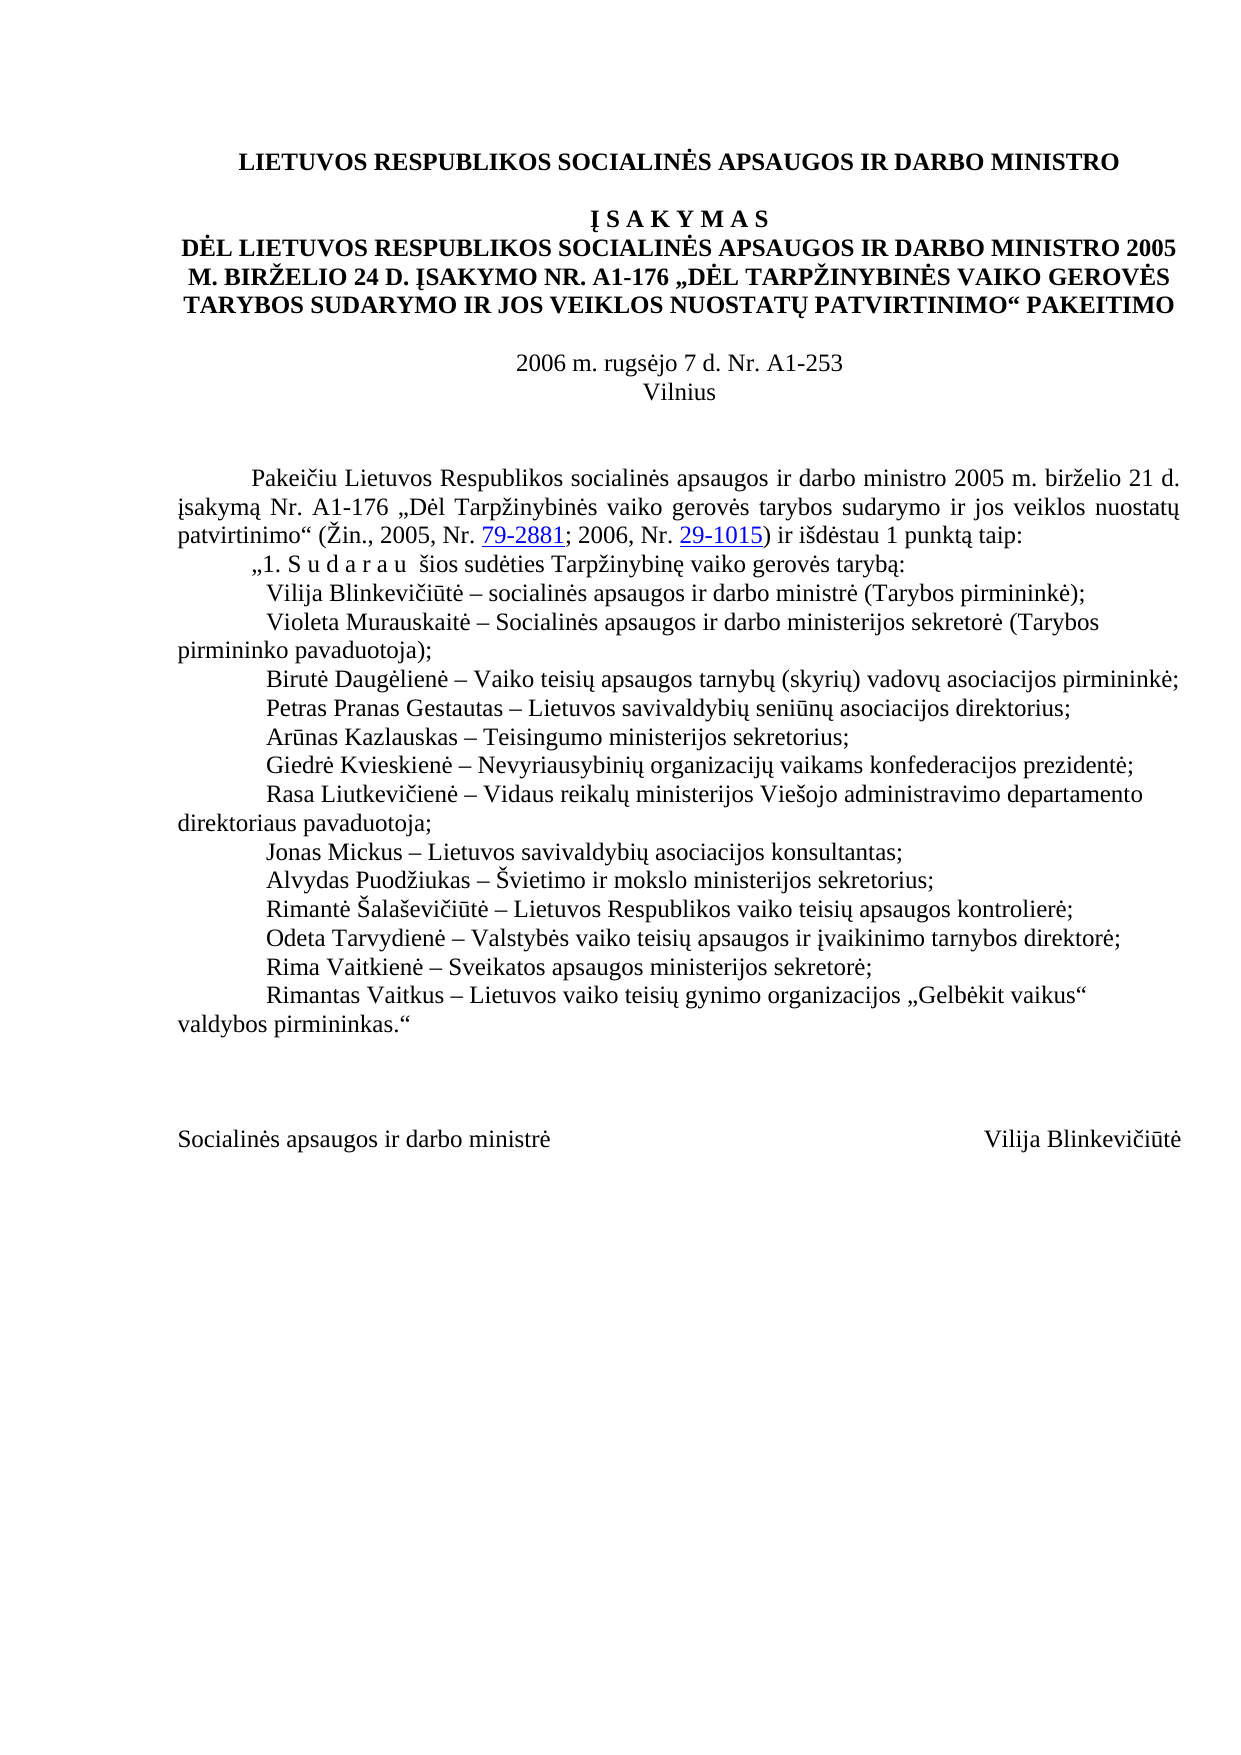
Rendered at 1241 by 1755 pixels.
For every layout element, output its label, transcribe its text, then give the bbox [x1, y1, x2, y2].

text Rima Vaitkienė – Sveikatos apsaugos ministerijos sekretorė; [177, 952, 1181, 981]
text Vilija Blinkevičiūtė – socialinės apsaugos ir darbo ministrė (Tarybos pirmininkė); [177, 578, 1181, 607]
text 2006 m. rugsėjo 7 d. Nr. A1-253 [177, 348, 1181, 377]
text DĖL LIETUVOS RESPUBLIKOS SOCIALINĖS APSAUGOS IR DARBO MINISTRO 2005 M. BIRŽELIO 24 D. ĮSAKYMO NR. A1-176 „DĖL TARPŽINYBINĖS VAIKO GEROVĖS TARYBOS SUDARYMO IR JOS VEIKLOS NUOSTATŲ PATVIRTINIMO“ PAKEITIMO [177, 233, 1181, 319]
text Į S A K Y M A S [177, 204, 1181, 233]
text Arūnas Kazlauskas – Teisingumo ministerijos sekretorius; [177, 722, 1181, 751]
text LIETUVOS RESPUBLIKOS SOCIALINĖS APSAUGOS IR DARBO MINISTRO [177, 147, 1181, 176]
text Giedrė Kvieskienė – Nevyriausybinių organizacijų vaikams konfederacijos prezidentė; [177, 751, 1181, 779]
text Rimantė Šalaševičiūtė – Lietuvos Respublikos vaiko teisių apsaugos kontrolierė; [177, 894, 1181, 923]
text Violeta Murauskaitė – Socialinės apsaugos ir darbo ministerijos sekretorė (Tarybos pirmininko pavaduotoja); [177, 607, 1181, 664]
text Rasa Liutkevičienė – Vidaus reikalų ministerijos Viešojo administravimo departamento direktoriaus pavaduotoja; [177, 779, 1181, 837]
text Alvydas Puodžiukas – Švietimo ir mokslo ministerijos sekretorius; [177, 866, 1181, 894]
text Rimantas Vaitkus – Lietuvos vaiko teisių gynimo organizacijos „Gelbėkit vaikus“ valdybos pirmininkas.“ [177, 981, 1181, 1038]
text Socialinės apsaugos ir darbo ministrė Vilija Blinkevičiūtė [177, 1124, 1181, 1153]
text „1. Sudarau šios sudėties Tarpžinybinę vaiko gerovės tarybą: [177, 549, 1181, 578]
text Odeta Tarvydienė – Valstybės vaiko teisių apsaugos ir įvaikinimo tarnybos direktorė; [177, 923, 1181, 952]
text Birutė Daugėlienė – Vaiko teisių apsaugos tarnybų (skyrių) vadovų asociacijos pirmininkė; [177, 664, 1181, 693]
text Jonas Mickus – Lietuvos savivaldybių asociacijos konsultantas; [177, 837, 1181, 866]
text Vilnius [177, 377, 1181, 406]
text Petras Pranas Gestautas – Lietuvos savivaldybių seniūnų asociacijos direktorius; [177, 693, 1181, 722]
text Pakeičiu Lietuvos Respublikos socialinės apsaugos ir darbo ministro 2005 m. birželio 21 d. įsakymą Nr. A1-176 „Dėl Tarpžinybinės vaiko gerovės tarybos sudarymo ir jos veiklos nuostatų patvirtinimo“ (Žin., 2005, Nr. 79-2881; 2006, Nr. 29-1015) ir išdėstau 1 punktą taip: [177, 463, 1181, 549]
